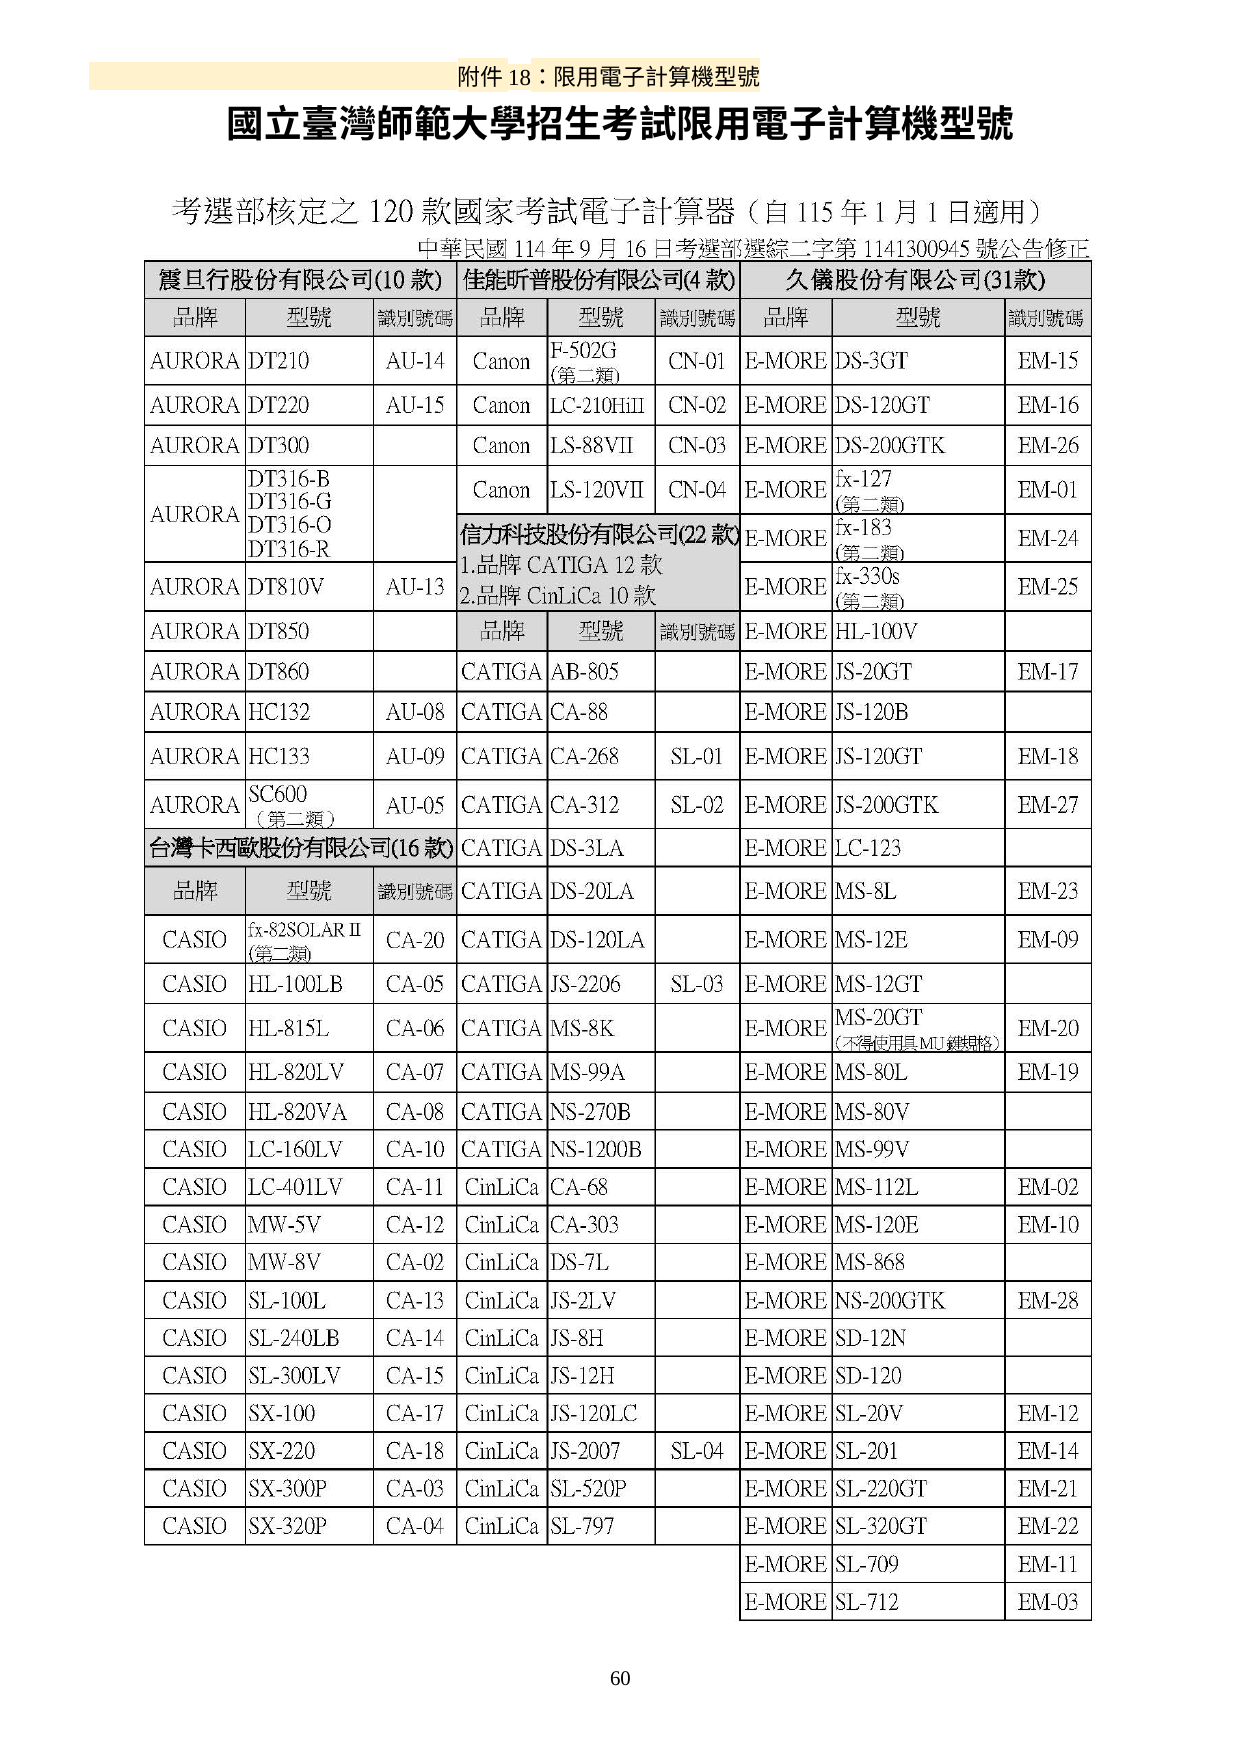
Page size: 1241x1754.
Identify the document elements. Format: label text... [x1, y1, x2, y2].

subtitle 國立臺灣師範大學招生考試限用電子計算機型號 [89, 104, 1152, 146]
